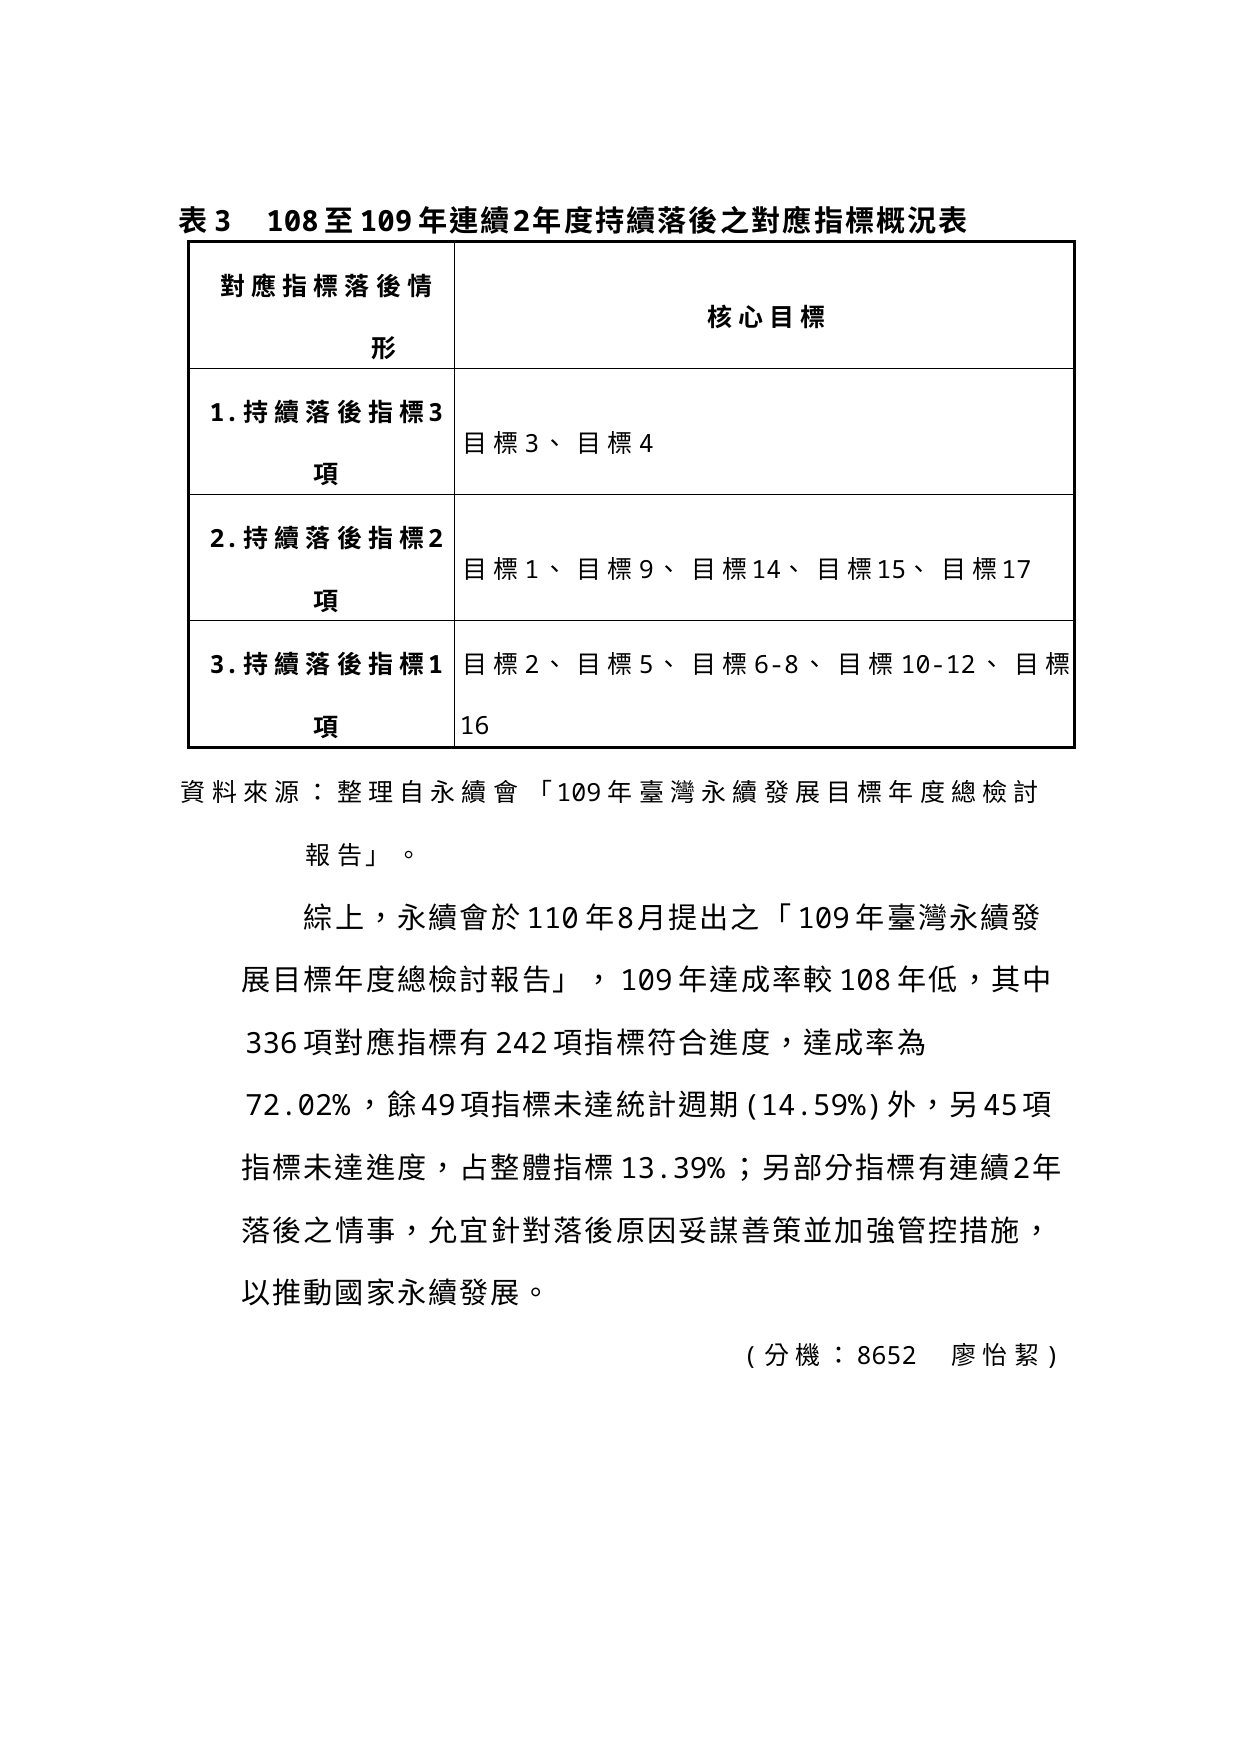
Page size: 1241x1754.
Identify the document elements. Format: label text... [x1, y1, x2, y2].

table_cell 1.持續落後指標3項 [190, 369, 454, 494]
text 綜上，永續會於110年8月提出之「109年臺灣永續發展目標年度總檢討報告」，109年達成率較108年低，其中336項對應指標有242項指標符合進度，達成率為72.02%，餘49項指標未達統計週期(14.59%)外，另45項指標未達進度，占整體指標13.39%；另部分指標有連續2年落後之情事，允宜針對落後原因妥謀善策並加強管控措施，以推動國家永續發展。 [236, 874, 1063, 1312]
table_cell 3.持續落後指標1項 [190, 621, 454, 746]
text 表3 108至109年連續2年度持續落後之對應指標概況表 [175, 177, 1063, 240]
table_cell 目標3、目標4 [455, 369, 1073, 494]
table_cell 目標2、目標5、目標6-8、目標10-12、目標16 [455, 621, 1073, 746]
table_cell 目標1、目標9、目標14、目標15、目標17 [455, 495, 1073, 620]
text (分機：8652 廖怡絜) [177, 1312, 1063, 1374]
table_cell 2.持續落後指標2項 [190, 495, 454, 620]
table_header 對應指標落後情形 [190, 243, 454, 368]
table_header 核心目標 [455, 243, 1073, 368]
text 資料來源：整理自永續會「109年臺灣永續發展目標年度總檢討報告」。 [177, 749, 1063, 874]
